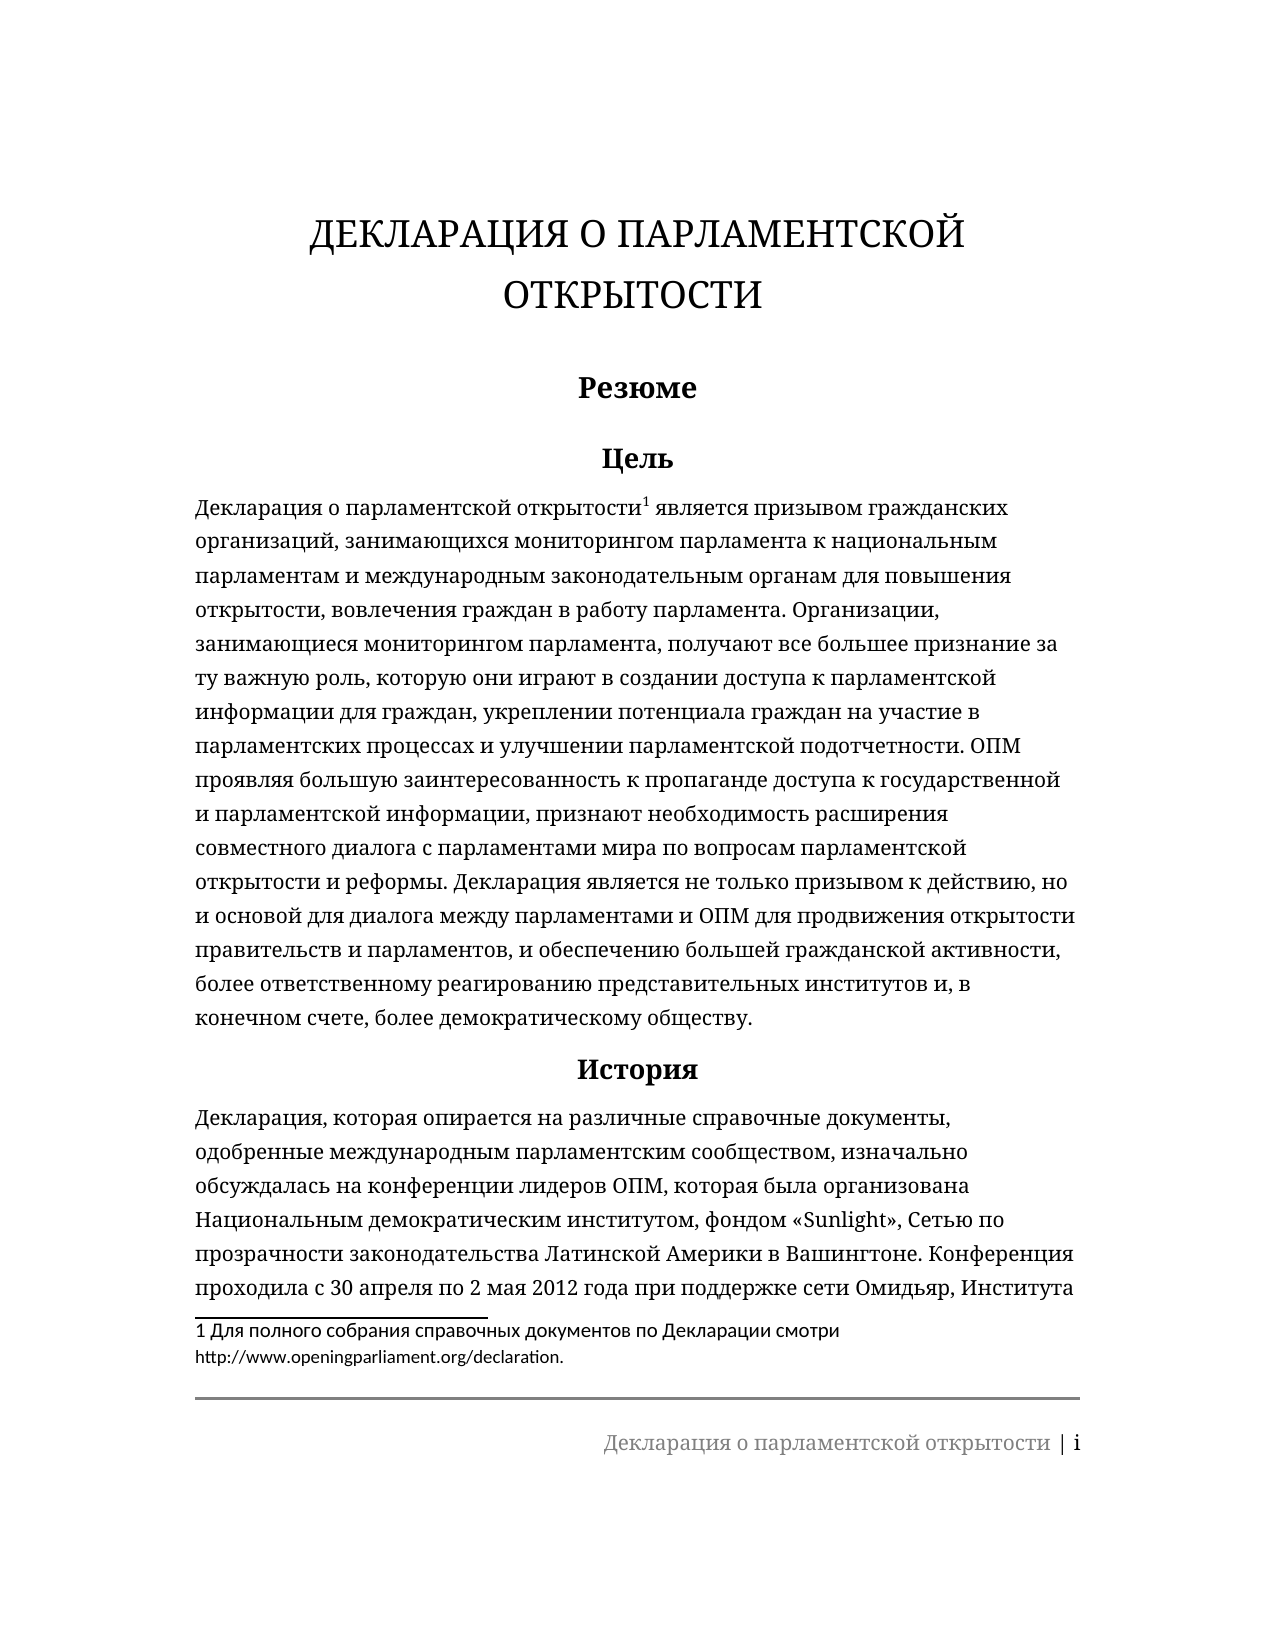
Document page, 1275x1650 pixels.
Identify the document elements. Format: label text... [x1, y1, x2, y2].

text Декларация, которая опирается на различные справочные документы, одобренные международным парламентским сообществом, изначально обсуждалась на конференции лидеров ОПМ, которая была организована Национальным демократическим институтом, фондом «Sunlight», Сетью по прозрачности законодательства Латинской Америки в Вашингтоне. Конференция проходила с 30 апреля по 2 мая 2012 года при поддержке сети Омидьяр, Института [195, 1103, 1080, 1302]
text Цель [195, 439, 1080, 476]
text Резюме [195, 367, 1080, 407]
text Декларация о парламентской открытости является призывом гражданских организаций, занимающихся мониторингом парламента к национальным парламентам и международным законодательным органам для повышения открытости, вовлечения граждан в работу парламента. Организации, занимающиеся мониторингом парламента, получают все большее признание за ту важную роль, которую они играют в создании доступа к парламентской информации для граждан, укреплении потенциала граждан на участие в парламентских процессах и улучшении парламентской подотчетности. ОПМ проявляя большую заинтересованность к пропаганде доступа к государственной и парламентской информации, признают необходимость расширения совместного диалога с парламентами мира по вопросам парламентской открытости и реформы. Декларация является не только призывом к действию, но и основой для диалога между парламентами и ОПМ для продвижения открытости правительств и парламентов, и обеспечению большей гражданской активности, более ответственному реагированию представительных институтов и, в конечном счете, более демократическому обществу. [195, 493, 1080, 1032]
text ДЕКЛАРАЦИЯ О ПАРЛАМЕНТСКОЙ ОТКРЫТОСТИ [195, 207, 1080, 319]
text Для полного собрания справочных документов по Декларации смотри http://www.openingparliament.org/declaration. [195, 1318, 1080, 1368]
text История [195, 1050, 1080, 1087]
